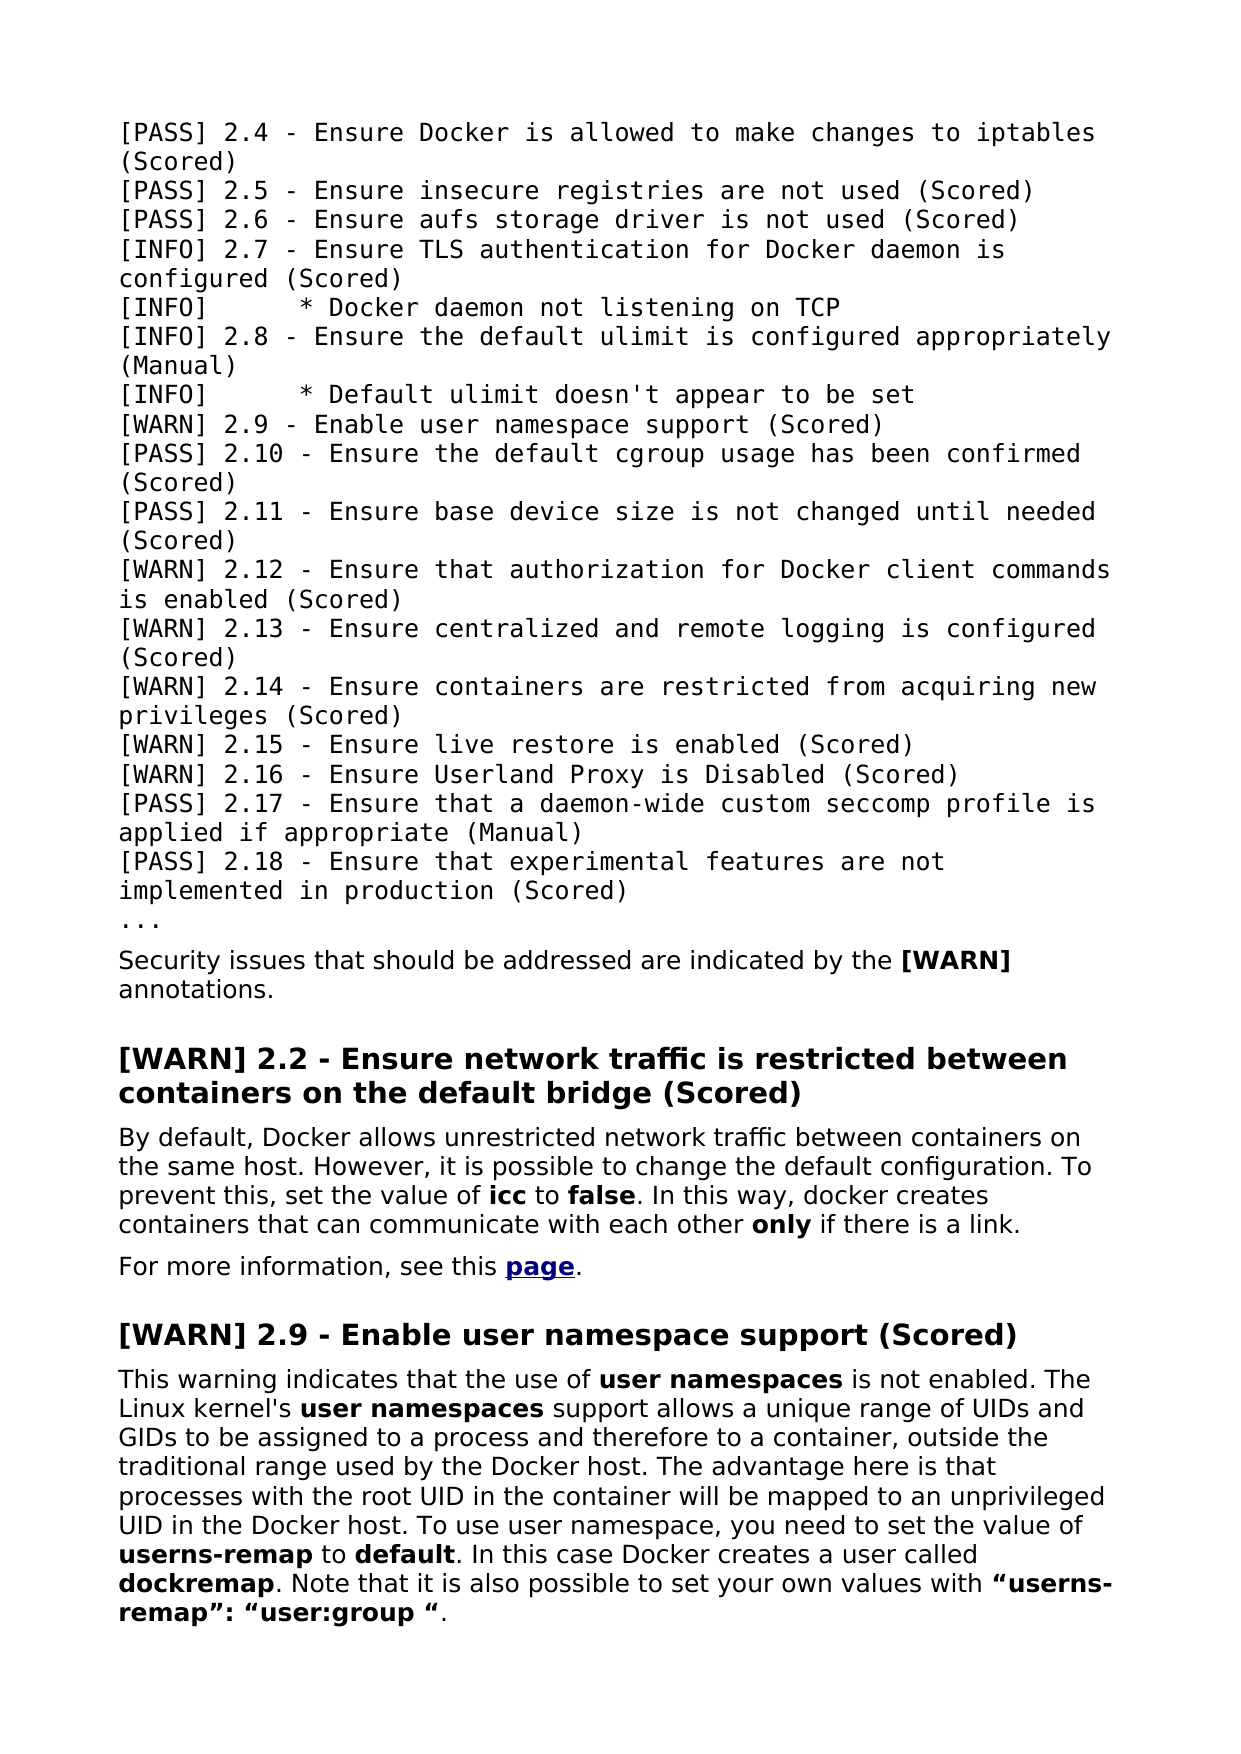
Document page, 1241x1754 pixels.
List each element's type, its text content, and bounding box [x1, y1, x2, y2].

text For more information, see this page. [118, 1252, 1122, 1281]
subtitle [WARN] 2.9 - Enable user namespace support (Scored) [118, 1319, 1122, 1353]
text [PASS] 2.4 - Ensure Docker is allowed to make changes to iptables (Scored) [PASS] 2.5 - Ensure insecure registries are not used (Scored) [PASS] 2.6 - Ensure aufs storage driver is not used (Scored) [INFO] 2.7 - Ensure TLS authentication for Docker daemon is configured (Scored) [INFO] * Docker daemon not listening on TCP [INFO] 2.8 - Ensure the default ulimit is configured appropriately (Manual) [INFO] * Default ulimit doesn't appear to be set [WARN] 2.9 - Enable user namespace support (Scored) [PASS] 2.10 - Ensure the default cgroup usage has been confirmed (Scored) [PASS] 2.11 - Ensure base device size is not changed until needed (Scored) [WARN] 2.12 - Ensure that authorization for Docker client commands is enabled (Scored) [WARN] 2.13 - Ensure centralized and remote logging is configured (Scored) [WARN] 2.14 - Ensure containers are restricted from acquiring new privileges (Scored) [WARN] 2.15 - Ensure live restore is enabled (Scored) [WARN] 2.16 - Ensure Userland Proxy is Disabled (Scored) [PASS] 2.17 - Ensure that a daemon-wide custom seccomp profile is applied if appropriate (Manual) [PASS] 2.18 - Ensure that experimental features are not implemented in production (Scored) ... [118, 118, 1122, 935]
text This warning indicates that the use of user namespaces is not enabled. The Linux kernel's user namespaces support allows a unique range of UIDs and GIDs to be assigned to a process and therefore to a container, outside the traditional range used by the Docker host. The advantage here is that processes with the root UID in the container will be mapped to an unprivileged UID in the Docker host. To use user namespace, you need to set the value of userns-remap to default. In this case Docker creates a user called dockremap. Note that it is also possible to set your own values with “userns-remap”: “user:group “. [118, 1365, 1122, 1628]
subtitle [WARN] 2.2 - Ensure network traffic is restricted between containers on the default bridge (Scored) [118, 1042, 1122, 1110]
text Security issues that should be addressed are indicated by the [WARN] annotations. [118, 947, 1122, 1005]
text By default, Docker allows unrestricted network traffic between containers on the same host. However, it is possible to change the default configuration. To prevent this, set the value of icc to false. In this way, docker creates containers that can communicate with each other only if there is a link. [118, 1123, 1122, 1239]
